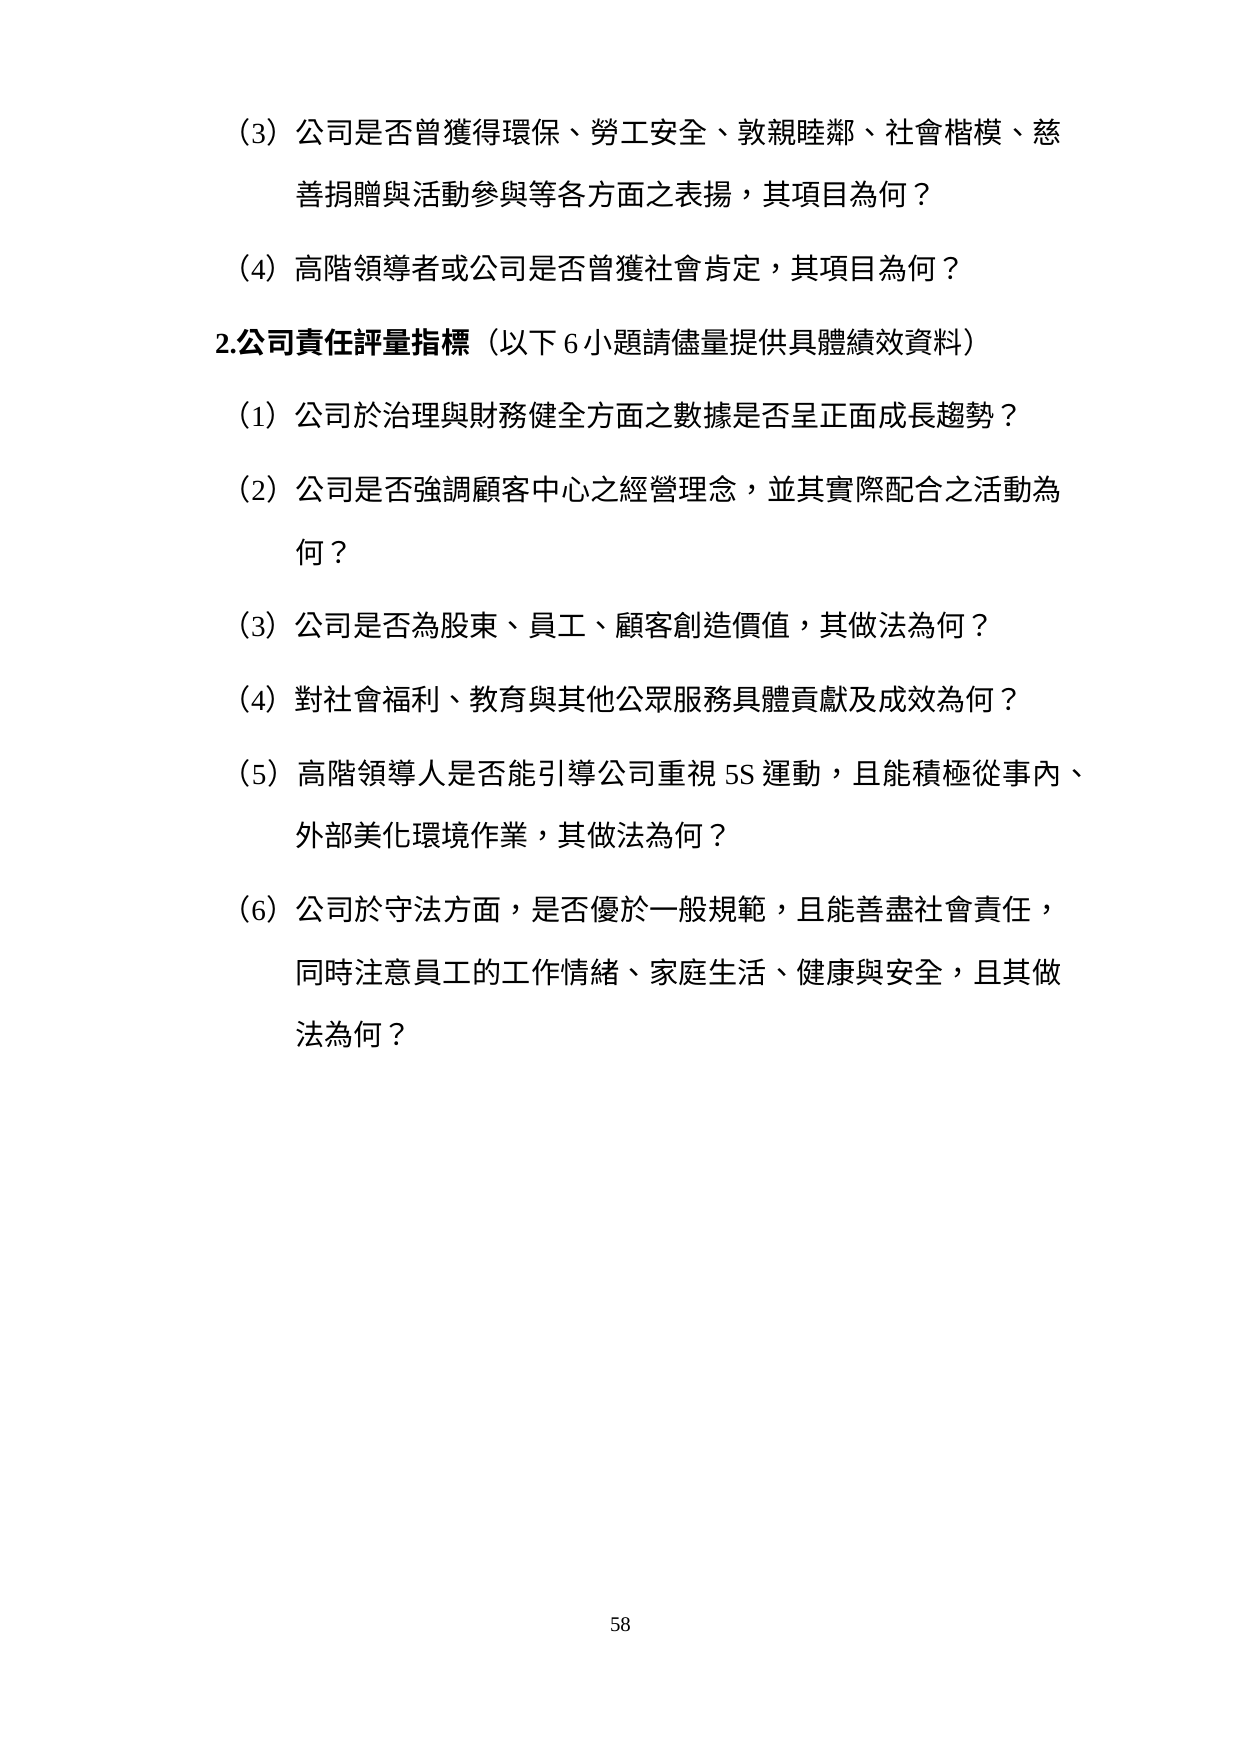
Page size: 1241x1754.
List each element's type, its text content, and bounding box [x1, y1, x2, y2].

text （4）對社會福利、教育與其他公眾服務具體貢獻及成效為何？ [222, 656, 1063, 719]
text （3）公司是否曾獲得環保、勞工安全、敦親睦鄰、社會楷模、慈善捐贈與活動參與等各方面之表揚，其項目為何？ [222, 89, 1063, 214]
text （6）公司於守法方面，是否優於一般規範，且能善盡社會責任，同時注意員工的工作情緒、家庭生活、健康與安全，且其做法為何？ [222, 866, 1063, 1054]
text （3）公司是否為股東、員工、顧客創造價值，其做法為何？ [222, 582, 1063, 645]
text （4）高階領導者或公司是否曾獲社會肯定，其項目為何？ [222, 225, 1063, 287]
text （2）公司是否強調顧客中心之經營理念，並其實際配合之活動為何？ [222, 446, 1063, 571]
text （5）高階領導人是否能引導公司重視5S運動，且能積極從事內、外部美化環境作業，其做法為何？ [222, 730, 1063, 855]
text 2.公司責任評量指標（以下6小題請儘量提供具體績效資料） [215, 299, 1063, 361]
text （1）公司於治理與財務健全方面之數據是否呈正面成長趨勢？ [222, 372, 1063, 435]
